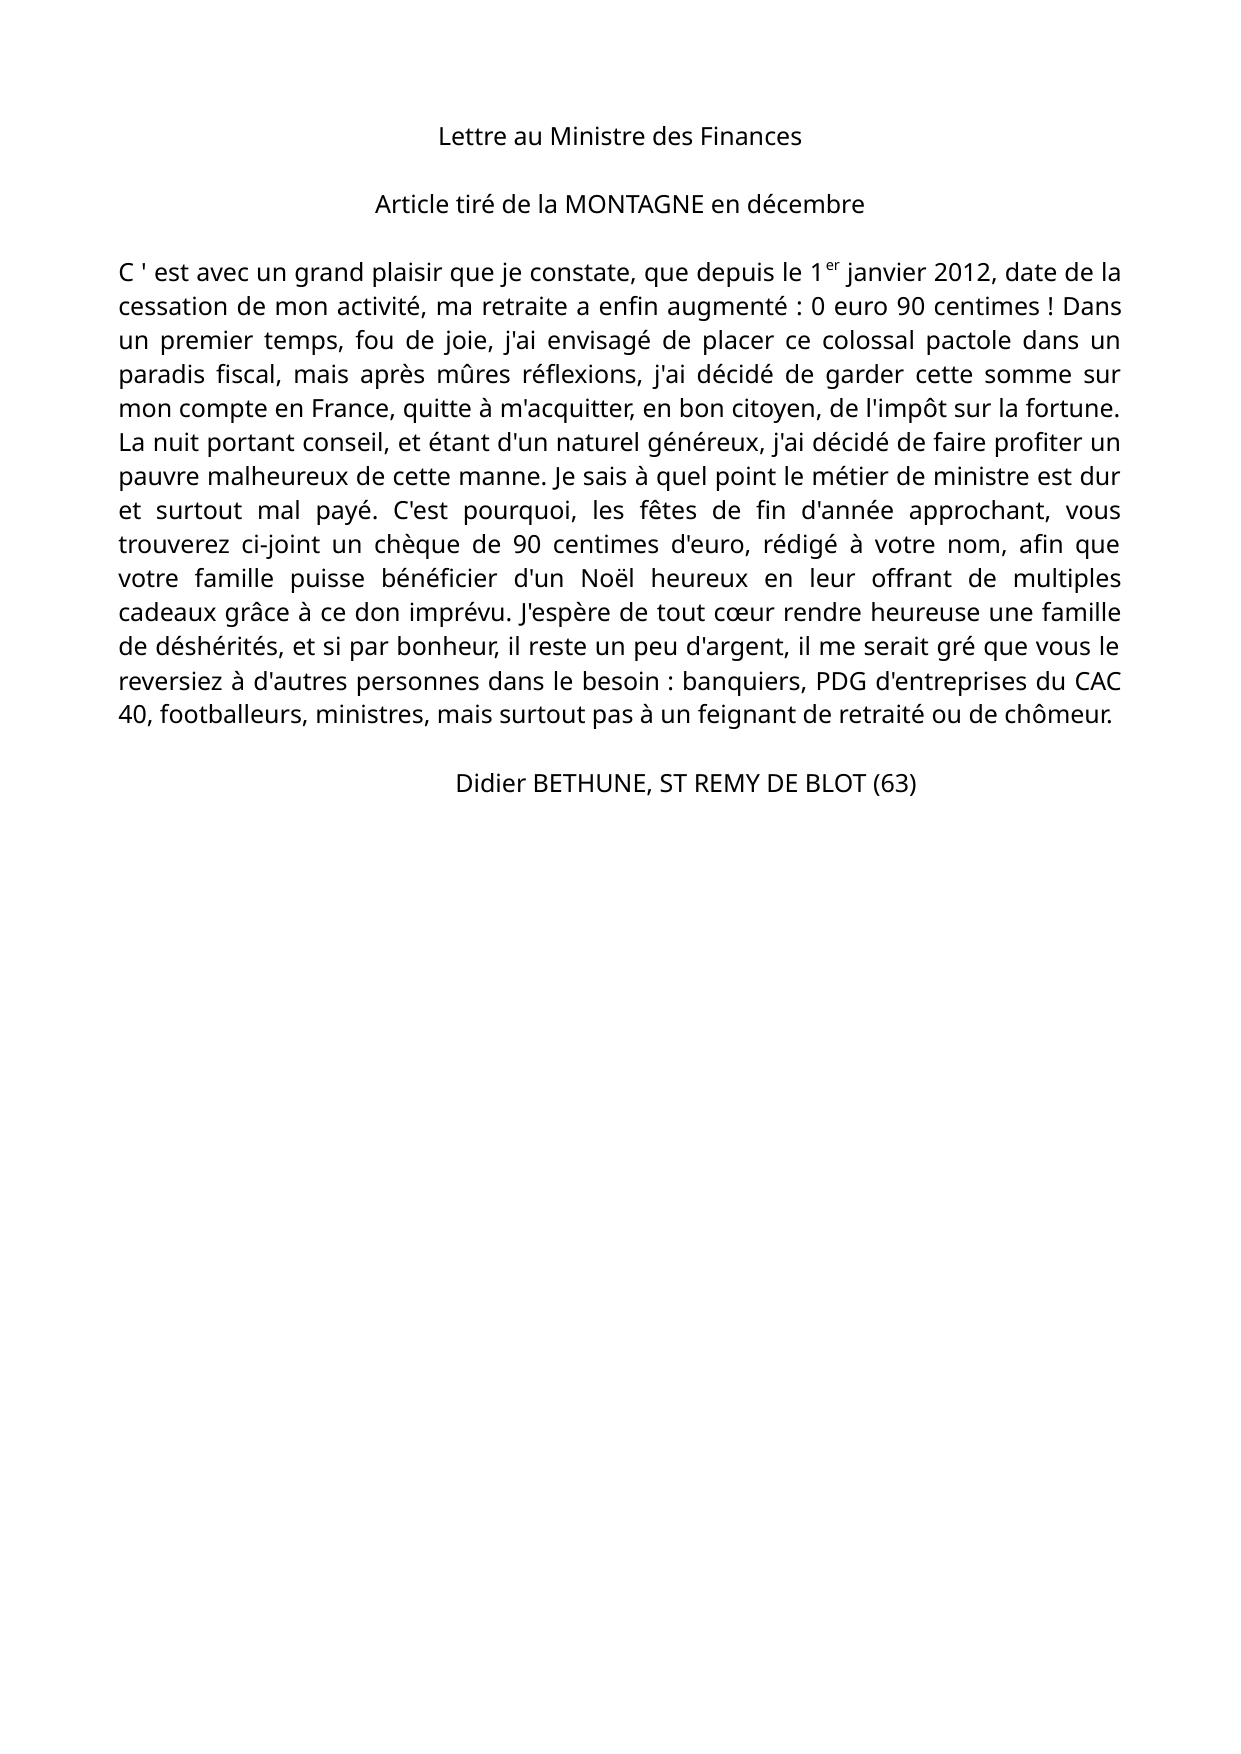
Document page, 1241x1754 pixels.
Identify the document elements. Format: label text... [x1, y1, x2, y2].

text C ' est avec un grand plaisir que je constate, que depuis le 1er janvier 2012, date de la cessation de mon activité, ma retraite a enfin augmenté : 0 euro 90 centimes ! Dans un premier temps, fou de joie, j'ai envisagé de placer ce colossal pactole dans un paradis fiscal, mais après mûres réflexions, j'ai décidé de garder cette somme sur mon compte en France, quitte à m'acquitter, en bon citoyen, de l'impôt sur la fortune. La nuit portant conseil, et étant d'un naturel généreux, j'ai décidé de faire profiter un pauvre malheureux de cette manne. Je sais à quel point le métier de ministre est dur et surtout mal payé. C'est pourquoi, les fêtes de fin d'année approchant, vous trouverez ci-joint un chèque de 90 centimes d'euro, rédigé à votre nom, afin que votre famille puisse bénéficier d'un Noël heureux en leur offrant de multiples cadeaux grâce à ce don imprévu. J'espère de tout cœur rendre heureuse une famille de déshérités, et si par bonheur, il reste un peu d'argent, il me serait gré que vous le reversiez à d'autres personnes dans le besoin : banquiers, PDG d'entreprises du CAC 40, footballeurs, ministres, mais surtout pas à un feignant de retraité ou de chômeur. [118, 254, 1122, 731]
text Article tiré de la MONTAGNE en décembre [118, 186, 1122, 220]
text Lettre au Ministre des Finances [118, 118, 1122, 152]
text Didier BETHUNE, ST REMY DE BLOT (63) [118, 765, 1122, 799]
